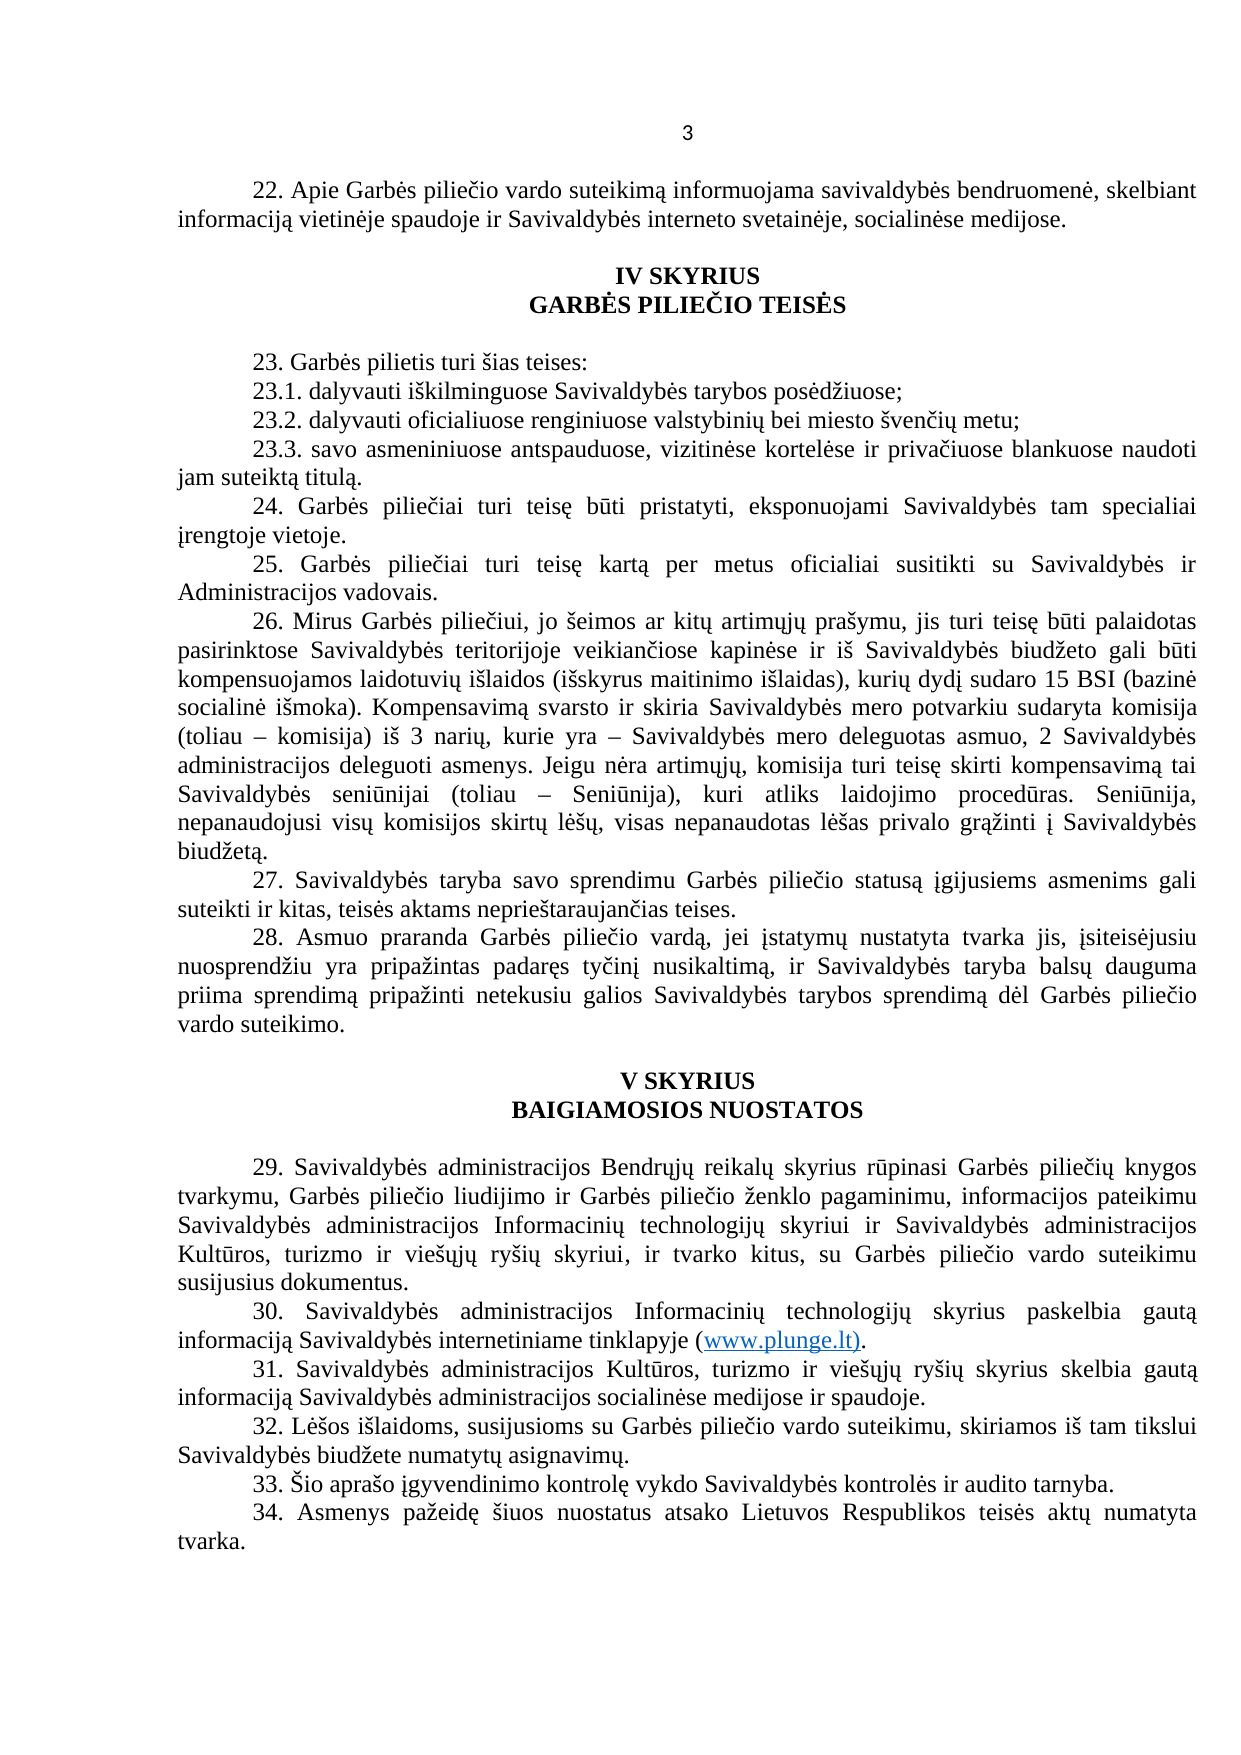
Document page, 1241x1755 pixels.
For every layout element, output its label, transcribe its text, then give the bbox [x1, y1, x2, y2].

text V SKYRIUS [177, 1066, 1198, 1095]
text 32. Lėšos išlaidoms, susijusioms su Garbės piliečio vardo suteikimu, skiriamos iš tam tikslui Savivaldybės biudžete numatytų asignavimų. [177, 1411, 1198, 1469]
text IV SKYRIUS [177, 261, 1198, 290]
text 29. Savivaldybės administracijos Bendrųjų reikalų skyrius rūpinasi Garbės piliečių knygos tvarkymu, Garbės piliečio liudijimo ir Garbės piliečio ženklo pagaminimu, informacijos pateikimu Savivaldybės administracijos Informacinių technologijų skyriui ir Savivaldybės administracijos Kultūros, turizmo ir viešųjų ryšių skyriui, ir tvarko kitus, su Garbės piliečio vardo suteikimu susijusius dokumentus. [177, 1152, 1198, 1296]
text 23. Garbės pilietis turi šias teises: [177, 347, 1198, 376]
text BAIGIAMOSIOS NUOSTATOS [177, 1095, 1198, 1124]
text 30. Savivaldybės administracijos Informacinių technologijų skyrius paskelbia gautą informaciją Savivaldybės internetiniame tinklapyje (www.plunge.lt). [177, 1296, 1198, 1354]
text 27. Savivaldybės taryba savo sprendimu Garbės piliečio statusą įgijusiems asmenims gali suteikti ir kitas, teisės aktams neprieštaraujančias teises. [177, 865, 1198, 922]
text 25. Garbės piliečiai turi teisę kartą per metus oficialiai susitikti su Savivaldybės ir Administracijos vadovais. [177, 549, 1198, 606]
text 26. Mirus Garbės piliečiui, jo šeimos ar kitų artimųjų prašymu, jis turi teisę būti palaidotas pasirinktose Savivaldybės teritorijoje veikiančiose kapinėse ir iš Savivaldybės biudžeto gali būti kompensuojamos laidotuvių išlaidos (išskyrus maitinimo išlaidas), kurių dydį sudaro 15 BSI (bazinė socialinė išmoka). Kompensavimą svarsto ir skiria Savivaldybės mero potvarkiu sudaryta komisija (toliau – komisija) iš 3 narių, kurie yra – Savivaldybės mero deleguotas asmuo, 2 Savivaldybės administracijos deleguoti asmenys. Jeigu nėra artimųjų, komisija turi teisę skirti kompensavimą tai Savivaldybės seniūnijai (toliau – Seniūnija), kuri atliks laidojimo procedūras. Seniūnija, nepanaudojusi visų komisijos skirtų lėšų, visas nepanaudotas lėšas privalo grąžinti į Savivaldybės biudžetą. [177, 606, 1198, 865]
text 23.2. dalyvauti oficialiuose renginiuose valstybinių bei miesto švenčių metu; [177, 405, 1198, 434]
text 34. Asmenys pažeidę šiuos nuostatus atsako Lietuvos Respublikos teisės aktų numatyta tvarka. [177, 1497, 1198, 1555]
text 31. Savivaldybės administracijos Kultūros, turizmo ir viešųjų ryšių skyrius skelbia gautą informaciją Savivaldybės administracijos socialinėse medijose ir spaudoje. [177, 1354, 1198, 1411]
text 23.3. savo asmeniniuose antspauduose, vizitinėse kortelėse ir privačiuose blankuose naudoti jam suteiktą titulą. [177, 434, 1198, 491]
text 28. Asmuo praranda Garbės piliečio vardą, jei įstatymų nustatyta tvarka jis, įsiteisėjusiu nuosprendžiu yra pripažintas padaręs tyčinį nusikaltimą, ir Savivaldybės taryba balsų dauguma priima sprendimą pripažinti netekusiu galios Savivaldybės tarybos sprendimą dėl Garbės piliečio vardo suteikimo. [177, 922, 1198, 1037]
text 33. Šio aprašo įgyvendinimo kontrolę vykdo Savivaldybės kontrolės ir audito tarnyba. [177, 1469, 1198, 1497]
text GARBĖS PILIEČIO TEISĖS [177, 290, 1198, 319]
text 23.1. dalyvauti iškilminguose Savivaldybės tarybos posėdžiuose; [177, 376, 1198, 405]
text 22. Apie Garbės piliečio vardo suteikimą informuojama savivaldybės bendruomenė, skelbiant informaciją vietinėje spaudoje ir Savivaldybės interneto svetainėje, socialinėse medijose. [177, 175, 1198, 232]
text 24. Garbės piliečiai turi teisę būti pristatyti, eksponuojami Savivaldybės tam specialiai įrengtoje vietoje. [177, 491, 1198, 549]
